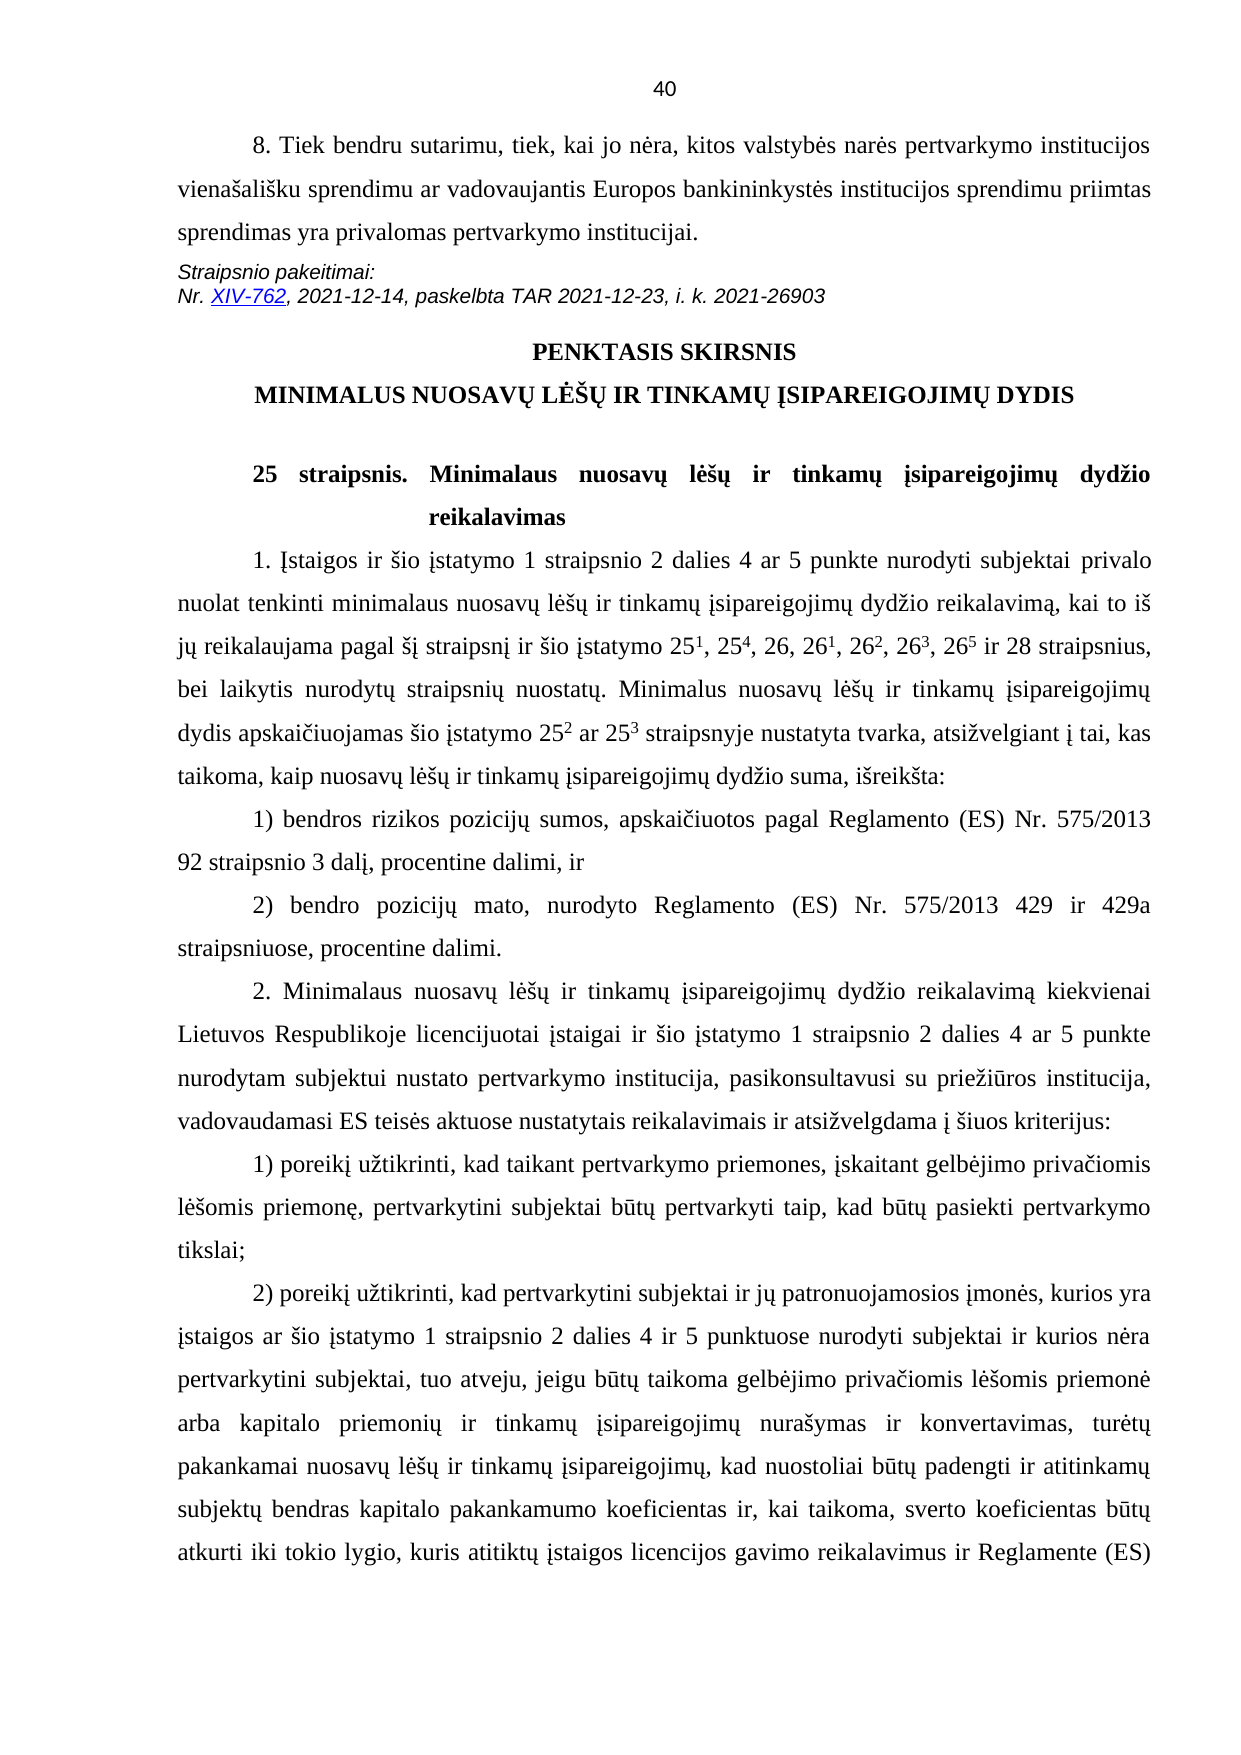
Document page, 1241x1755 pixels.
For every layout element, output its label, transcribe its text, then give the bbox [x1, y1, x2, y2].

text 2) bendro pozicijų mato, nurodyto Reglamento (ES) Nr. 575/2013 429 ir 429a straipsniuose, procentine dalimi. [177, 890, 1152, 962]
text 1) poreikį užtikrinti, kad taikant pertvarkymo priemones, įskaitant gelbėjimo privačiomis lėšomis priemonę, pertvarkytini subjektai būtų pertvarkyti taip, kad būtų pasiekti pertvarkymo tikslai; [177, 1149, 1152, 1264]
text 1. Įstaigos ir šio įstatymo 1 straipsnio 2 dalies 4 ar 5 punkte nurodyti subjektai privalo nuolat tenkinti minimalaus nuosavų lėšų ir tinkamų įsipareigojimų dydžio reikalavimą, kai to iš jų reikalaujama pagal šį straipsnį ir šio įstatymo 251, 254, 26, 261, 262, 263, 265 ir 28 straipsnius, bei laikytis nurodytų straipsnių nuostatų. Minimalus nuosavų lėšų ir tinkamų įsipareigojimų dydis apskaičiuojamas šio įstatymo 252 ar 253 straipsnyje nustatyta tvarka, atsižvelgiant į tai, kas taikoma, kaip nuosavų lėšų ir tinkamų įsipareigojimų dydžio suma, išreikšta: [177, 545, 1152, 789]
text MINIMALUS NUOSAVŲ LĖŠŲ IR TINKAMŲ ĮSIPAREIGOJIMŲ DYDIS [177, 380, 1152, 408]
text 25 straipsnis. Minimalaus nuosavų lėšų ir tinkamų įsipareigojimų dydžio reikalavimas [252, 459, 1152, 531]
text Nr. XIV-762, 2021-12-14, paskelbta TAR 2021-12-23, i. k. 2021-26903 [177, 284, 1152, 308]
text 2. Minimalaus nuosavų lėšų ir tinkamų įsipareigojimų dydžio reikalavimą kiekvienai Lietuvos Respublikoje licencijuotai įstaigai ir šio įstatymo 1 straipsnio 2 dalies 4 ar 5 punkte nurodytam subjektui nustato pertvarkymo institucija, pasikonsultavusi su priežiūros institucija, vadovaudamasi ES teisės aktuose nustatytais reikalavimais ir atsižvelgdama į šiuos kriterijus: [177, 976, 1152, 1134]
text 1) bendros rizikos pozicijų sumos, apskaičiuotos pagal Reglamento (ES) Nr. 575/2013 92 straipsnio 3 dalį, procentine dalimi, ir [177, 804, 1152, 876]
text 2) poreikį užtikrinti, kad pertvarkytini subjektai ir jų patronuojamosios įmonės, kurios yra įstaigos ar šio įstatymo 1 straipsnio 2 dalies 4 ir 5 punktuose nurodyti subjektai ir kurios nėra pertvarkytini subjektai, tuo atveju, jeigu būtų taikoma gelbėjimo privačiomis lėšomis priemonė arba kapitalo priemonių ir tinkamų įsipareigojimų nurašymas ir konvertavimas, turėtų pakankamai nuosavų lėšų ir tinkamų įsipareigojimų, kad nuostoliai būtų padengti ir atitinkamų subjektų bendras kapitalo pakankamumo koeficientas ir, kai taikoma, sverto koeficientas būtų atkurti iki tokio lygio, kuris atitiktų įstaigos licencijos gavimo reikalavimus ir Reglamente (ES) [177, 1278, 1152, 1566]
text PENKTASIS SKIRSNIS [177, 337, 1152, 365]
text Straipsnio pakeitimai: [177, 260, 1152, 284]
text 8. Tiek bendru sutarimu, tiek, kai jo nėra, kitos valstybės narės pertvarkymo institucijos vienašališku sprendimu ar vadovaujantis Europos bankininkystės institucijos sprendimu priimtas sprendimas yra privalomas pertvarkymo institucijai. [177, 131, 1152, 246]
